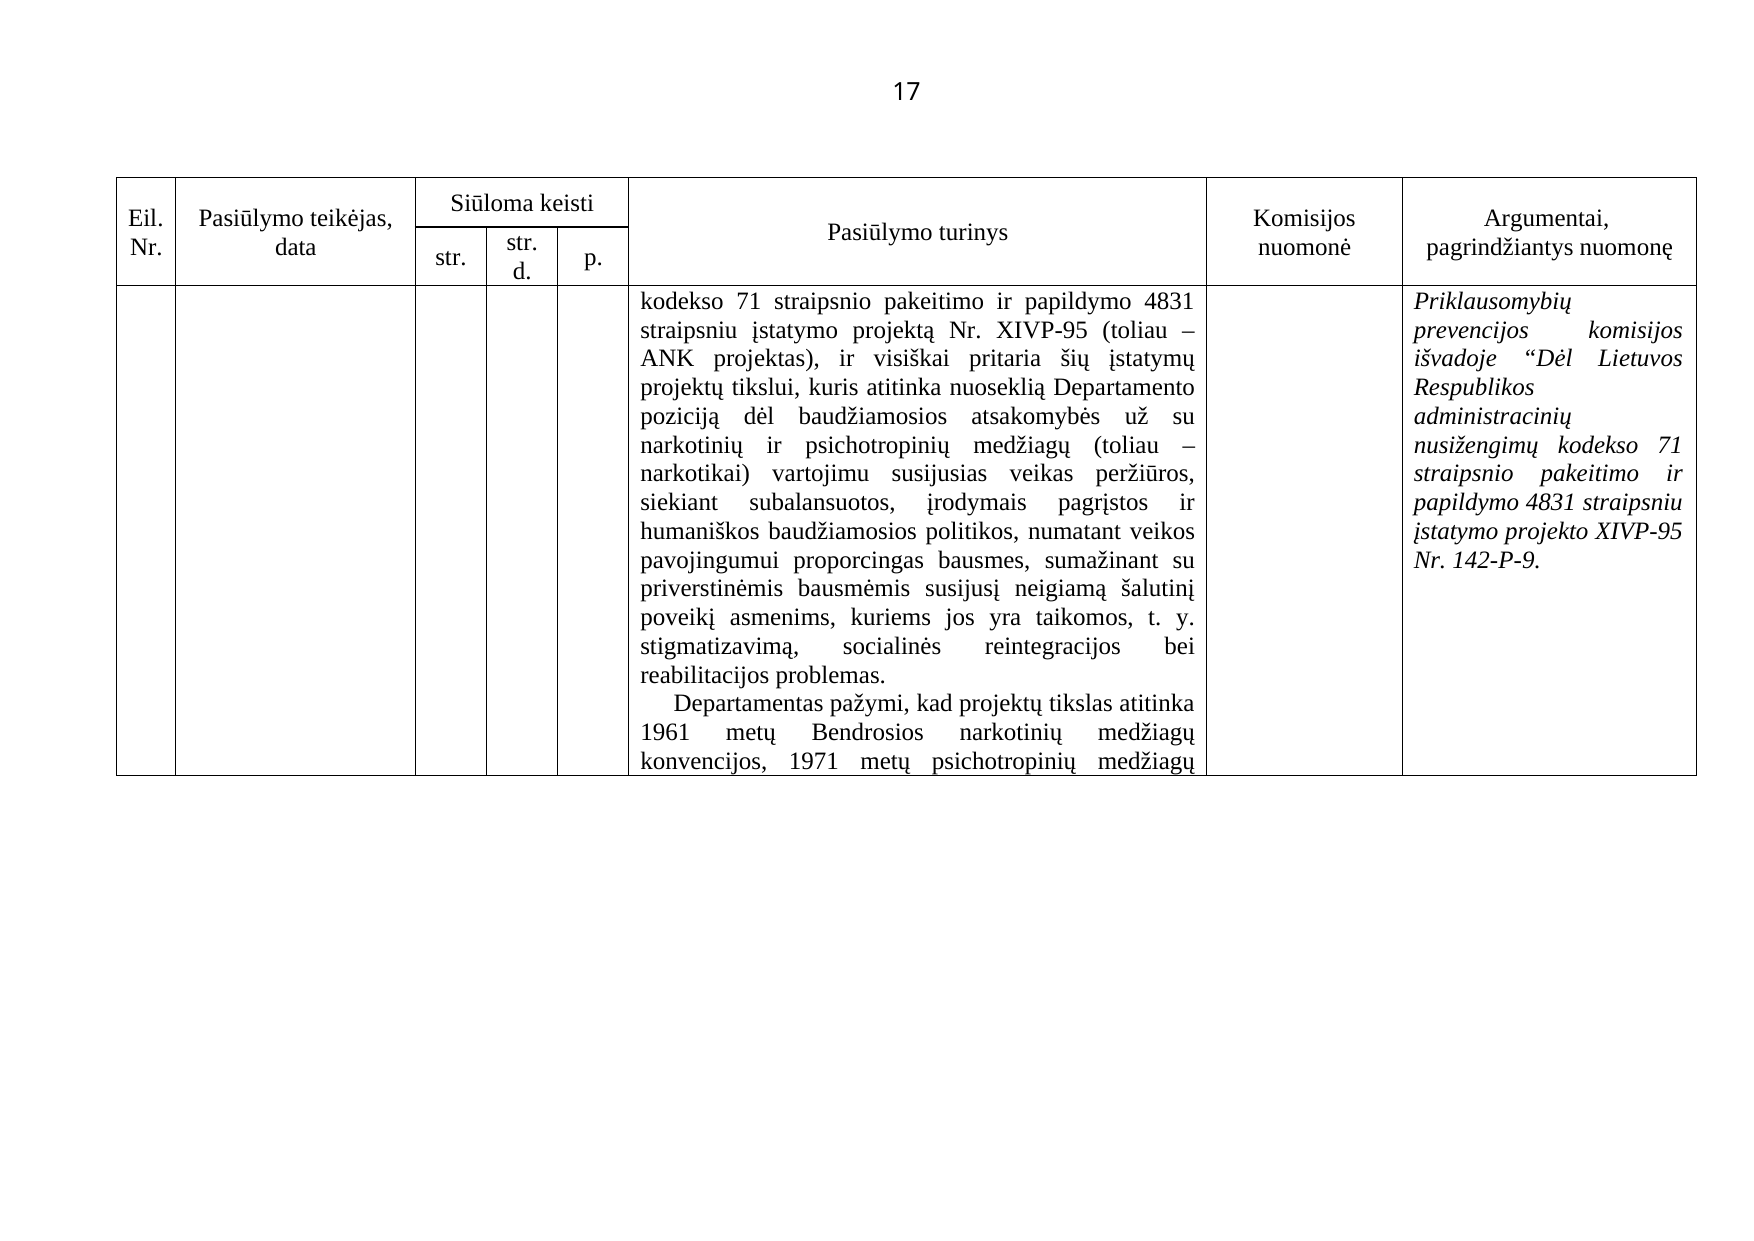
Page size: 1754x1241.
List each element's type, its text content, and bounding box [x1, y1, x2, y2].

table_header Siūloma keisti [416, 178, 628, 226]
table_cell [176, 286, 415, 775]
table_cell kodekso 71 straipsnio pakeitimo ir papildymo 4831 straipsniu įstatymo projektą Nr. XIVP-95 (toliau – ANK projektas), ir visiškai pritaria šių įstatymų projektų tikslui, kuris atitinka nuoseklią Departamento poziciją dėl baudžiamosios atsakomybės už su narkotinių ir psichotropinių medžiagų (toliau – narkotikai) vartojimu susijusias veikas peržiūros, siekiant subalansuotos, įrodymais pagrįstos ir humaniškos baudžiamosios politikos, numatant veikos pavojingumui proporcingas bausmes, sumažinant su priverstinėmis bausmėmis susijusį neigiamą šalutinį poveikį asmenims, kuriems jos yra taikomos, t. y. stigmatizavimą, socialinės reintegracijos bei reabilitacijos problemas. Departamentas pažymi, kad projektų tikslas atitinka 1961 metų Bendrosios narkotinių medžiagų konvencijos, 1971 metų psichotropinių medžiagų [629, 286, 1206, 775]
table_cell [1207, 286, 1402, 775]
table_cell str. [416, 228, 486, 285]
table_header Komisijos nuomonė [1207, 178, 1402, 285]
table_cell [117, 286, 175, 775]
table_cell Priklausomybių prevencijos komisijos išvadoje “Dėl Lietuvos Respublikos administracinių nusižengimų kodekso 71 straipsnio pakeitimo ir papildymo 4831 straipsniu įstatymo projekto XIVP-95 Nr. 142-P-9. [1403, 286, 1696, 775]
table_header Eil. Nr. [117, 178, 175, 285]
table_cell [558, 286, 628, 775]
table_cell [487, 286, 557, 775]
table_header Pasiūlymo turinys [629, 178, 1206, 285]
table_header Argumentai, pagrindžiantys nuomonę [1403, 178, 1696, 285]
table_cell p. [558, 228, 628, 285]
table_cell [416, 286, 486, 775]
table_header Pasiūlymo teikėjas, data [176, 178, 415, 285]
table_cell str. d. [487, 228, 557, 285]
